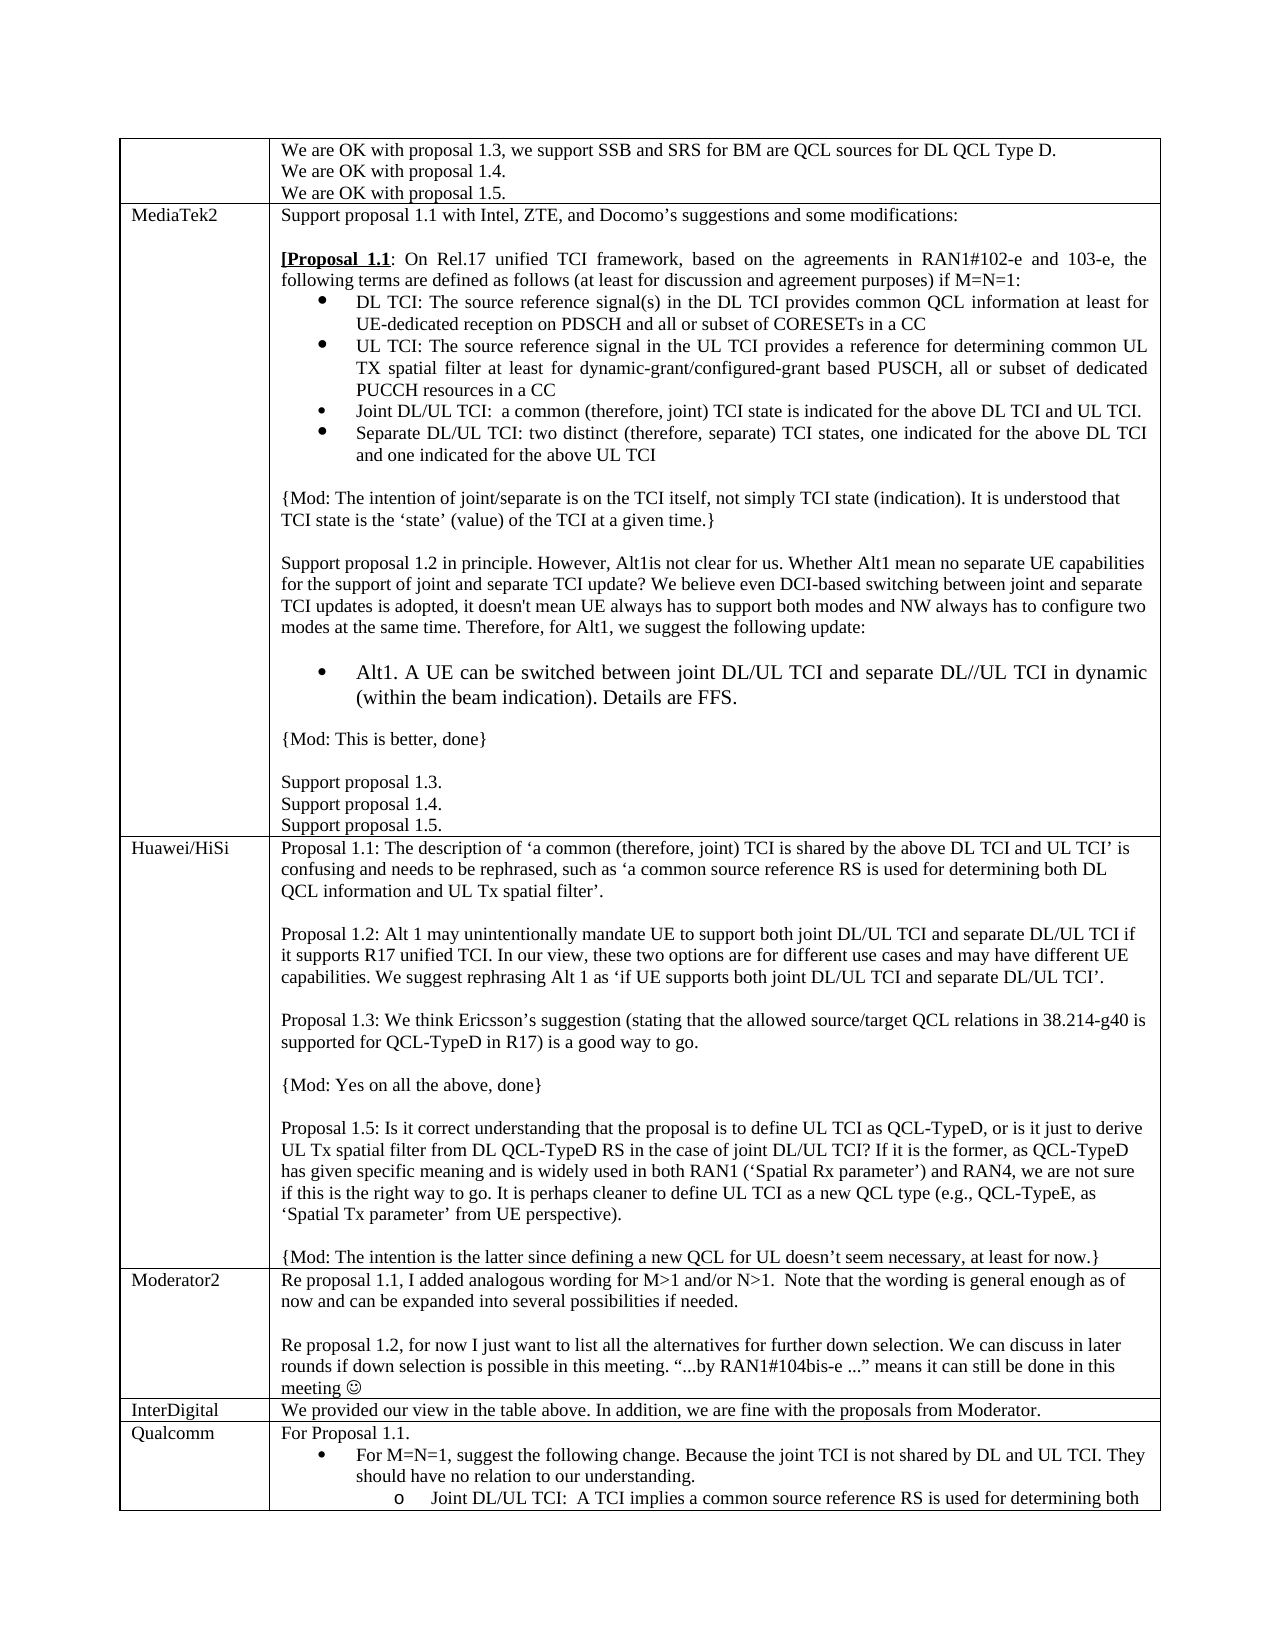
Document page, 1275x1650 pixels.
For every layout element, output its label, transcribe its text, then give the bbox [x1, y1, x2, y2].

table_cell We are OK with proposal 1.3, we support SSB and SRS for BM are QCL sources for DL QCL Type D. We are OK with proposal 1.4. We are OK with proposal 1.5. [270, 139, 1160, 203]
table_cell InterDigital [121, 1399, 269, 1421]
table_cell Qualcomm [121, 1422, 269, 1510]
table_cell MediaTek2 [121, 204, 269, 836]
table_cell [121, 139, 269, 203]
table_cell We provided our view in the table above. In addition, we are fine with the proposals from Moderator. [270, 1399, 1160, 1421]
table_cell Moderator2 [121, 1269, 269, 1398]
table_cell Proposal 1.1: The description of ‘a common (therefore, joint) TCI is shared by the above DL TCI and UL TCI’ is confusing and needs to be rephrased, such as ‘a common source reference RS is used for determining both DL QCL information and UL Tx spatial filter’. Proposal 1.2: Alt 1 may unintentionally mandate UE to support both joint DL/UL TCI and separate DL/UL TCI if it supports R17 unified TCI. In our view, these two options are for different use cases and may have different UE capabilities. We suggest rephrasing Alt 1 as ‘if UE supports both joint DL/UL TCI and separate DL/UL TCI’. Proposal 1.3: We think Ericsson’s suggestion (stating that the allowed source/target QCL relations in 38.214-g40 is supported for QCL-TypeD in R17) is a good way to go. {Mod: Yes on all the above, done} Proposal 1.5: Is it correct understanding that the proposal is to define UL TCI as QCL-TypeD, or is it just to derive UL Tx spatial filter from DL QCL-TypeD RS in the case of joint DL/UL TCI? If it is the former, as QCL-TypeD has given specific meaning and is widely used in both RAN1 (‘Spatial Rx parameter’) and RAN4, we are not sure if this is the right way to go. It is perhaps cleaner to define UL TCI as a new QCL type (e.g., QCL-TypeE, as ‘Spatial Tx parameter’ from UE perspective). {Mod: The intention is the latter since defining a new QCL for UL doesn’t seem necessary, at least for now.} [270, 837, 1160, 1268]
table_cell Huawei/HiSi [121, 837, 269, 1268]
table_cell For Proposal 1.1. For M=N=1, suggest the following change. Because the joint TCI is not shared by DL and UL TCI. They should have no relation to our understanding. Joint DL/UL TCI: A TCI implies a common source reference RS is used for determining both DL QCL information and UL TX spatial filter. For M>1 and N>1, similar change as below. There is no relation between joint and separate TCI to our understanding. Joint DL/UL TCI: Each TCI implies a common source reference RS is used for determining both DL QCL information and UL TX spatial filter. In this case, M=N. {Mod: Agree, this wording looks better (I used this wording except ‘imply’ is replaced by ‘refer’)} For Proposal 1.2 Is Alt.1 DCI based switching between joint and separate TCIs? If so, suggest to mention it explicitly to better differentiate from Alt.2 and 3. {Mod: Yes} For Proposal 1.4 Suggest to add SSB and CSI-RS for beam management in the FFS, since both are allowed to indicate spatial relation in R15 {Mod: This has been agreed in the last meeting (which is why I used ‘also’). But I’ll add a note} [270, 1422, 1160, 1510]
table_cell Support proposal 1.1 with Intel, ZTE, and Docomo’s suggestions and some modifications: [Proposal 1.1: On Rel.17 unified TCI framework, based on the agreements in RAN1#102-e and 103-e, the following terms are defined as follows (at least for discussion and agreement purposes) if M=N=1: DL TCI: The source reference signal(s) in the DL TCI provides common QCL information at least for UE-dedicated reception on PDSCH and all or subset of CORESETs in a CC UL TCI: The source reference signal in the UL TCI provides a reference for determining common UL TX spatial filter at least for dynamic-grant/configured-grant based PUSCH, all or subset of dedicated PUCCH resources in a CC Joint DL/UL TCI: a common (therefore, joint) TCI state is indicated for the above DL TCI and UL TCI. Separate DL/UL TCI: two distinct (therefore, separate) TCI states, one indicated for the above DL TCI and one indicated for the above UL TCI {Mod: The intention of joint/separate is on the TCI itself, not simply TCI state (indication). It is understood that TCI state is the ‘state’ (value) of the TCI at a given time.} Support proposal 1.2 in principle. However, Alt1is not clear for us. Whether Alt1 mean no separate UE capabilities for the support of joint and separate TCI update? We believe even DCI-based switching between joint and separate TCI updates is adopted, it doesn't mean UE always has to support both modes and NW always has to configure two modes at the same time. Therefore, for Alt1, we suggest the following update: Alt1. A UE can be switched between joint DL/UL TCI and separate DL//UL TCI in dynamic (within the beam indication). Details are FFS. {Mod: This is better, done} Support proposal 1.3. Support proposal 1.4. Support proposal 1.5. [270, 204, 1160, 836]
table_cell Re proposal 1.1, I added analogous wording for M>1 and/or N>1. Note that the wording is general enough as of now and can be expanded into several possibilities if needed. Re proposal 1.2, for now I just want to list all the alternatives for further down selection. We can discuss in later rounds if down selection is possible in this meeting. “...by RAN1#104bis-e ...” means it can still be done in this meeting  [270, 1269, 1160, 1398]
